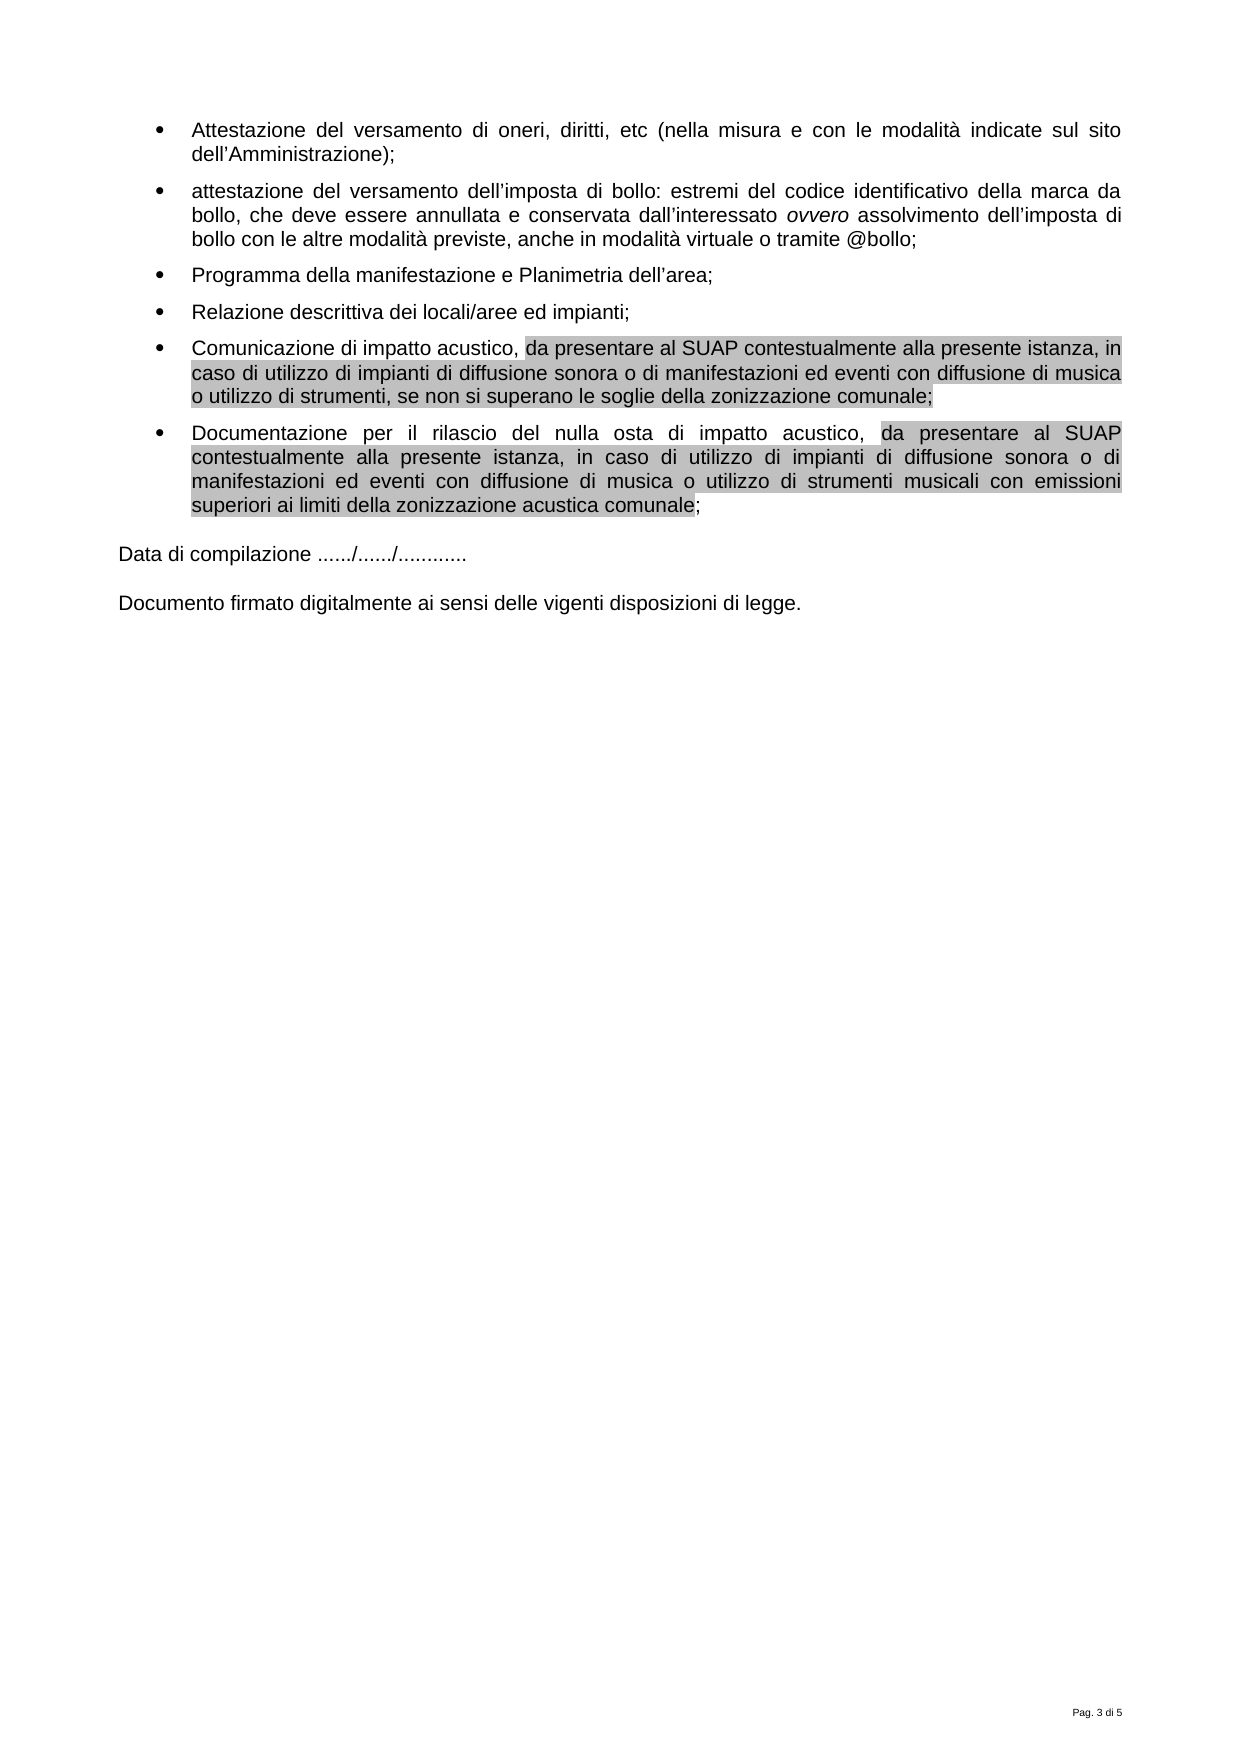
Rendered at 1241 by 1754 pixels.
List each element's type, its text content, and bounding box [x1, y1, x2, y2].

list Programma della manifestazione e Planimetria dell’area; [156, 263, 1122, 287]
list attestazione del versamento dell’imposta di bollo: estremi del codice identificativo della marca da bollo, che deve essere annullata e conservata dall’interessato ovvero assolvimento dell’imposta di bollo con le altre modalità previste, anche in modalità virtuale o tramite @bollo; [156, 179, 1122, 251]
list Comunicazione di impatto acustico, da presentare al SUAP contestualmente alla presente istanza, in caso di utilizzo di impianti di diffusione sonora o di manifestazioni ed eventi con diffusione di musica o utilizzo di strumenti, se non si superano le soglie della zonizzazione comunale; [156, 336, 1122, 408]
text Data di compilazione ....../....../............ [118, 542, 1122, 566]
list Documentazione per il rilascio del nulla osta di impatto acustico, da presentare al SUAP contestualmente alla presente istanza, in caso di utilizzo di impianti di diffusione sonora o di manifestazioni ed eventi con diffusione di musica o utilizzo di strumenti musicali con emissioni superiori ai limiti della zonizzazione acustica comunale; [156, 421, 1122, 517]
list Relazione descrittiva dei locali/aree ed impianti; [156, 300, 1122, 324]
text Documento firmato digitalmente ai sensi delle vigenti disposizioni di legge. [118, 591, 1122, 614]
list Attestazione del versamento di oneri, diritti, etc (nella misura e con le modalità indicate sul sito dell’Amministrazione); [156, 118, 1122, 166]
